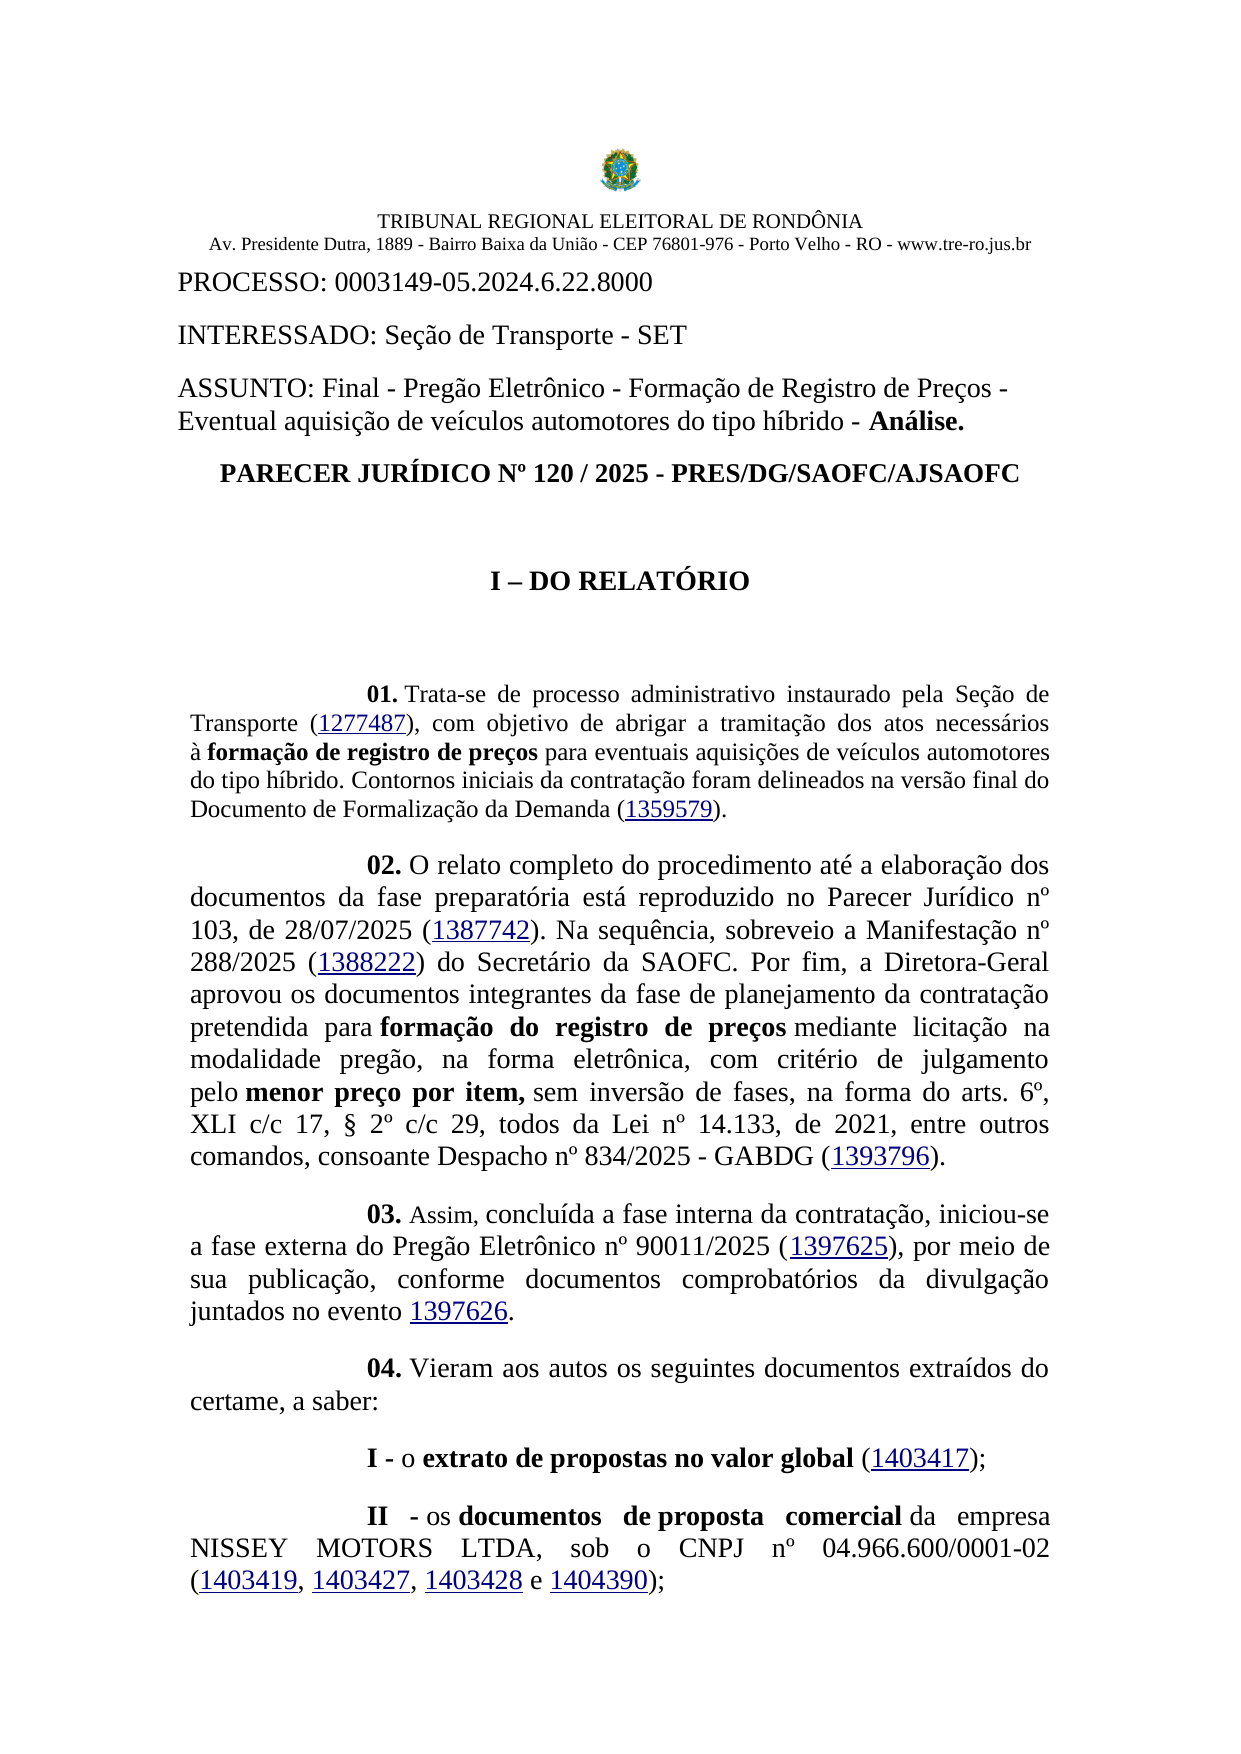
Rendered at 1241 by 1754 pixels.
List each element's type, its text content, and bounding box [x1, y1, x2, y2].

text 01. Trata-se de processo administrativo instaurado pela Seção de Transporte (1277487), com objetivo de abrigar a tramitação dos atos necessários à formação de registro de preços para eventuais aquisições de veículos automotores do tipo híbrido. Contornos iniciais da contratação foram delineados na versão final do Documento de Formalização da Demanda (1359579). [190, 679, 1051, 823]
text I - o extrato de propostas no valor global (1403417); [190, 1441, 1051, 1474]
text INTERESSADO: Seção de Transporte - SET [177, 318, 1063, 351]
text I – DO RELATÓRIO [190, 564, 1051, 597]
text Av. Presidente Dutra, 1889 - Bairro Baixa da União - CEP 76801-976 - Porto Velho - RO - www.tre-ro.jus.br [177, 233, 1063, 254]
text TRIBUNAL REGIONAL ELEITORAL DE RONDÔNIA [177, 209, 1063, 233]
text PROCESSO: 0003149-05.2024.6.22.8000 [177, 265, 1063, 297]
text 02. O relato completo do procedimento até a elaboração dos documentos da fase preparatória está reproduzido no Parecer Jurídico nº 103, de 28/07/2025 (1387742). Na sequência, sobreveio a Manifestação nº 288/2025 (1388222) do Secretário da SAOFC. Por fim, a Diretora-Geral aprovou os documentos integrantes da fase de planejamento da contratação pretendida para formação do registro de preços mediante licitação na modalidade pregão, na forma eletrônica, com critério de julgamento pelo menor preço por item, sem inversão de fases, na forma do arts. 6º, XLI c/c 17, § 2º c/c 29, todos da Lei nº 14.133, de 2021, entre outros comandos, consoante Despacho nº 834/2025 - GABDG (1393796). [190, 848, 1051, 1172]
text Parecer Jurídico Nº 120 / 2025 - PRES/DG/SAOFC/AJSAOFC [177, 457, 1063, 488]
text 03. Assim, concluída a fase interna da contratação, iniciou-se a fase externa do Pregão Eletrônico nº 90011/2025 (1397625), por meio de sua publicação, conforme documentos comprobatórios da divulgação juntados no evento 1397626. [190, 1197, 1051, 1326]
text II - os documentos de proposta comercial da empresa NISSEY MOTORS LTDA, sob o CNPJ nº 04.966.600/0001-02 (1403419, 1403427, 1403428 e 1404390); [190, 1499, 1051, 1596]
text ASSUNTO: Final - Pregão Eletrônico - Formação de Registro de Preços - Eventual aquisição de veículos automotores do tipo híbrido - Análise. [177, 371, 1063, 436]
text 04. Vieram aos autos os seguintes documentos extraídos do certame, a saber: [190, 1351, 1051, 1416]
